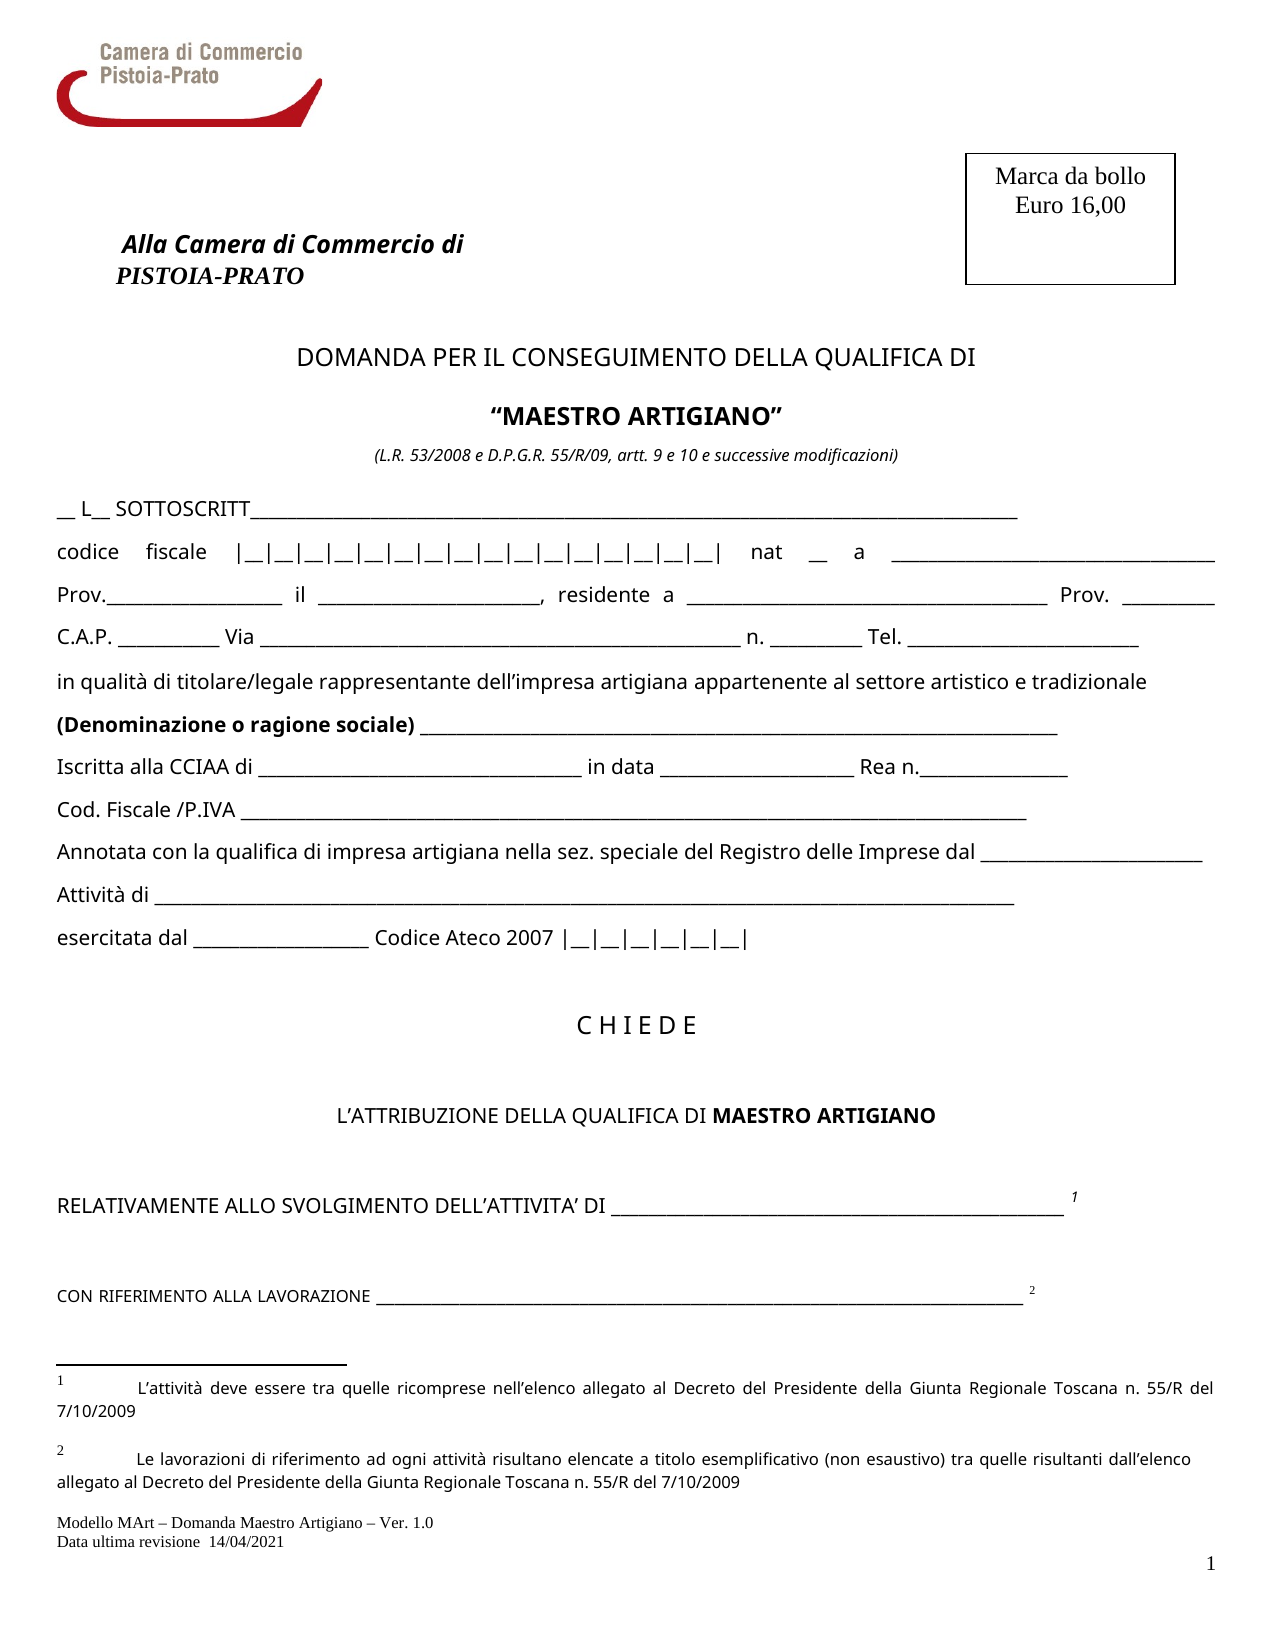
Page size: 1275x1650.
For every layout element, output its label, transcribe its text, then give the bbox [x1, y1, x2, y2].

text Data ultima revisione 14/04/2021 [57, 1532, 1216, 1551]
text Cod. Fiscale /P.IVA _____________________________________________________________________________________ [57, 795, 1216, 823]
picture [56, 37, 323, 127]
text CHIEDE [57, 1008, 1216, 1042]
text Modello MArt – Domanda Maestro Artigiano – Ver. 1.0 [57, 1513, 1216, 1532]
text Iscritta alla CCIAA di ___________________________________ in data _____________________ Rea n.________________ [57, 752, 1216, 781]
text L’ATTRIBUZIONE DELLA QUALIFICA DI MAESTRO ARTIGIANO [57, 1102, 1216, 1130]
text __ L__ SOTTOSCRITT___________________________________________________________________________________ [57, 494, 1216, 523]
text in qualità di titolare/legale rappresentante dell’impresa artigiana appartenente al settore artistico e tradizionale [57, 667, 1216, 696]
text esercitata dal ___________________ Codice Ateco 2007 |__|__|__|__|__|__| [57, 923, 1216, 951]
text codice fiscale |__|__|__|__|__|__|__|__|__|__|__|__|__|__|__|__| nat __ a ___________________________________ Prov.___________________ il ________________________, residente a _______________________________________ Prov. __________ C.A.P. ___________ Via ____________________________________________________ n. __________ Tel. _________________________ [57, 537, 1216, 651]
text Le lavorazioni di riferimento ad ogni attività risultano elencate a titolo esemplificativo (non esaustivo) tra quelle risultanti dall’elenco allegato al Decreto del Presidente della Giunta Regionale Toscana n. 55/R del 7/10/2009 [57, 1442, 1193, 1493]
text con riferimento alla lavorazione ______________________________________________________________________ [57, 1280, 1216, 1309]
text Attività di _____________________________________________________________________________________________ [57, 880, 1216, 908]
text Annotata con la qualifica di impresa artigiana nella sez. speciale del Registro delle Imprese dal ________________________ [57, 837, 1216, 866]
text (Denominazione o ragione sociale) _____________________________________________________________________ [57, 710, 1216, 738]
text L’attività deve essere tra quelle ricomprese nell’elenco allegato al Decreto del Presidente della Giunta Regionale Toscana n. 55/R del 7/10/2009 [57, 1371, 1216, 1423]
text RELATIVAMENTE ALLO SVOLGIMENTO DELL’ATTIVITA’ DI _________________________________________________ [57, 1187, 1216, 1221]
